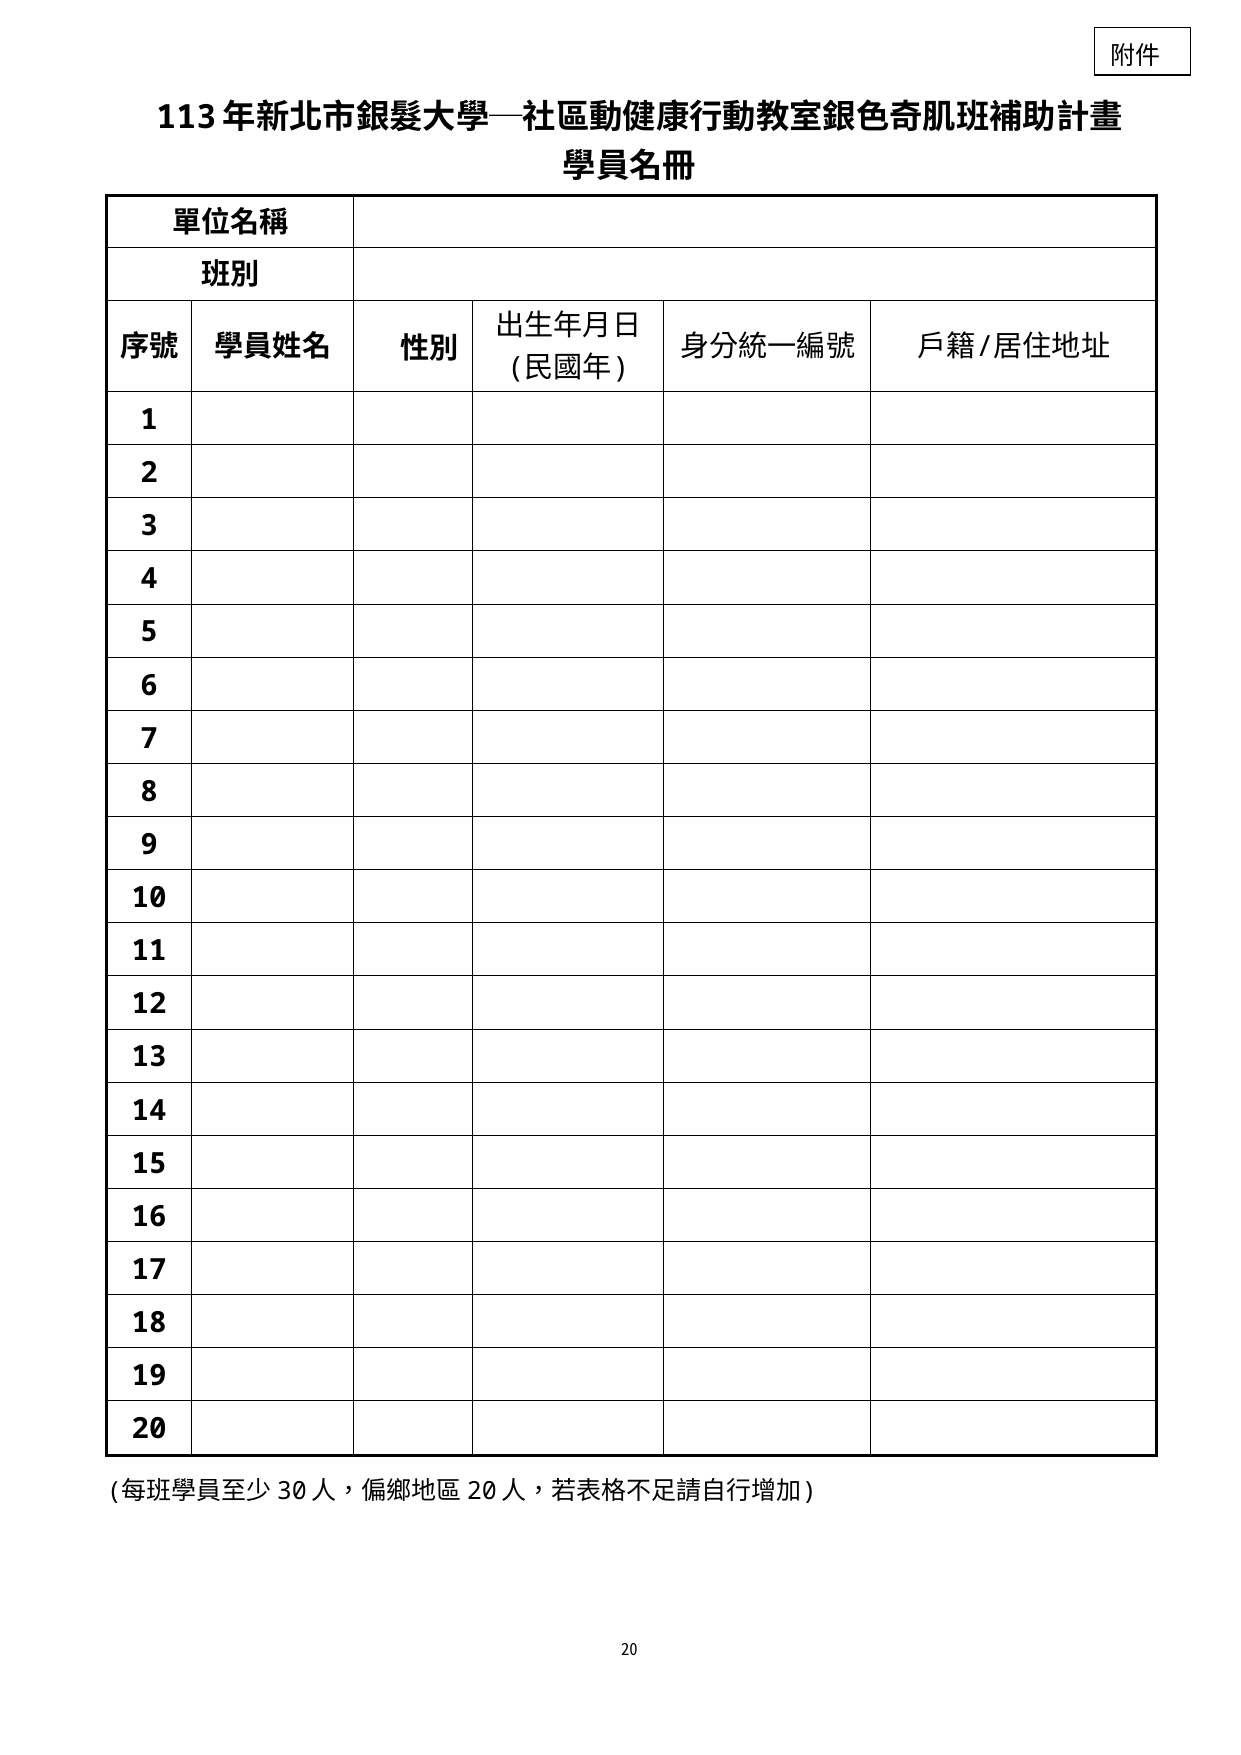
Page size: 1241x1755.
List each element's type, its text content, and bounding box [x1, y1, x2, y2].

table_cell [664, 498, 870, 550]
table_cell [473, 976, 663, 1028]
table_cell [192, 1295, 353, 1347]
table_cell 性別 [354, 301, 472, 391]
table_cell [354, 1242, 472, 1294]
table_cell 3 [108, 498, 191, 550]
table_cell [664, 923, 870, 975]
table_cell [871, 1401, 1155, 1453]
table_cell [354, 1348, 472, 1400]
table_cell 17 [108, 1242, 191, 1294]
table_cell [354, 923, 472, 975]
table_cell 4 [108, 551, 191, 603]
table_cell [664, 764, 870, 816]
table_cell 16 [108, 1189, 191, 1241]
table_cell [473, 1295, 663, 1347]
table_cell [192, 817, 353, 869]
table_cell [871, 658, 1155, 710]
table_cell [473, 498, 663, 550]
table_cell 10 [108, 870, 191, 922]
table_cell [473, 923, 663, 975]
table_cell [354, 1295, 472, 1347]
table_cell [192, 1242, 353, 1294]
table_cell [192, 1083, 353, 1135]
table_cell [473, 605, 663, 657]
table_cell [192, 1401, 353, 1453]
table_cell [871, 392, 1155, 444]
table_cell [473, 711, 663, 763]
table_cell [871, 1242, 1155, 1294]
table_cell [664, 658, 870, 710]
table_cell 2 [108, 445, 191, 497]
table_cell [664, 392, 870, 444]
table_cell [871, 1348, 1155, 1400]
table_cell [473, 1030, 663, 1082]
table_cell 6 [108, 658, 191, 710]
table_cell 14 [108, 1083, 191, 1135]
table_cell [354, 551, 472, 603]
table_cell [354, 1401, 472, 1453]
table_cell [192, 498, 353, 550]
table_cell [354, 392, 472, 444]
table_cell [664, 1083, 870, 1135]
table_cell [354, 605, 472, 657]
table_cell [871, 976, 1155, 1028]
table_cell [192, 392, 353, 444]
table_cell [192, 976, 353, 1028]
table_cell 18 [108, 1295, 191, 1347]
table_cell [192, 445, 353, 497]
table_cell [192, 764, 353, 816]
table_cell [354, 870, 472, 922]
table_cell [192, 923, 353, 975]
table_cell [664, 1030, 870, 1082]
table_cell 1 [108, 392, 191, 444]
table_cell [473, 1189, 663, 1241]
table_cell [664, 1401, 870, 1453]
table_cell [664, 1242, 870, 1294]
table_cell [871, 870, 1155, 922]
table_cell 序號 [108, 301, 191, 391]
table_cell [664, 976, 870, 1028]
table_cell [664, 1189, 870, 1241]
table_cell [664, 711, 870, 763]
table_cell [664, 870, 870, 922]
table_cell [664, 551, 870, 603]
table_cell 7 [108, 711, 191, 763]
table_cell [473, 870, 663, 922]
table_cell 班別 [108, 248, 353, 300]
table_cell [473, 817, 663, 869]
table_cell [664, 1348, 870, 1400]
table_cell [354, 248, 1155, 300]
table_cell [192, 1030, 353, 1082]
table_cell [871, 605, 1155, 657]
table_cell [473, 1348, 663, 1400]
table_cell 身分統一編號 [664, 301, 870, 391]
table_cell [664, 605, 870, 657]
table_header [354, 197, 1155, 247]
text (每班學員至少30人，偏鄉地區20人，若表格不足請自行增加) [107, 1457, 1143, 1507]
table_cell [473, 1136, 663, 1188]
table_header 單位名稱 [108, 197, 353, 247]
table_cell [192, 658, 353, 710]
table_cell [871, 445, 1155, 497]
text [1095, 28, 1190, 74]
table_cell 出生年月日 (民國年) [473, 301, 663, 391]
table_cell [871, 817, 1155, 869]
table_cell [871, 923, 1155, 975]
table_cell [871, 1136, 1155, 1188]
table_cell [473, 392, 663, 444]
table_cell [354, 1030, 472, 1082]
table_cell 5 [108, 605, 191, 657]
table_cell [192, 711, 353, 763]
table_cell [354, 1083, 472, 1135]
table_cell [354, 817, 472, 869]
table_cell [192, 551, 353, 603]
table_cell 15 [108, 1136, 191, 1188]
table_cell [871, 711, 1155, 763]
table_cell 戶籍/居住地址 [871, 301, 1155, 391]
table_cell [354, 498, 472, 550]
table_cell [871, 764, 1155, 816]
text 附件8 [1110, 36, 1175, 67]
table_cell [871, 551, 1155, 603]
table_cell [192, 605, 353, 657]
table_cell [871, 1030, 1155, 1082]
text 113年新北市銀髮大學─社區動健康行動教室銀色奇肌班補助計畫 [106, 89, 1123, 139]
table_cell [664, 817, 870, 869]
table_cell [473, 551, 663, 603]
table_cell [354, 976, 472, 1028]
table_cell [473, 445, 663, 497]
table_cell [871, 1295, 1155, 1347]
table_cell [664, 445, 870, 497]
table_cell [354, 1136, 472, 1188]
table_cell [354, 764, 472, 816]
table_cell [473, 658, 663, 710]
table_cell [664, 1295, 870, 1347]
table_cell [473, 764, 663, 816]
table_cell 8 [108, 764, 191, 816]
table_cell [192, 870, 353, 922]
table_cell [473, 1242, 663, 1294]
table_cell [871, 1083, 1155, 1135]
table_cell [354, 658, 472, 710]
table_cell [871, 498, 1155, 550]
text 學員名冊 [106, 139, 1152, 187]
table_cell 11 [108, 923, 191, 975]
table_cell 12 [108, 976, 191, 1028]
table_cell 19 [108, 1348, 191, 1400]
table_cell 20 [108, 1401, 191, 1453]
table_cell 13 [108, 1030, 191, 1082]
table_cell 9 [108, 817, 191, 869]
table_cell [192, 1348, 353, 1400]
table_cell 學員姓名 [192, 301, 353, 391]
table_cell [354, 711, 472, 763]
table_cell [664, 1136, 870, 1188]
table_cell [354, 1189, 472, 1241]
table_cell [192, 1136, 353, 1188]
table_cell [871, 1189, 1155, 1241]
table_cell [473, 1083, 663, 1135]
table_cell [354, 445, 472, 497]
table_cell [192, 1189, 353, 1241]
table_cell [473, 1401, 663, 1453]
